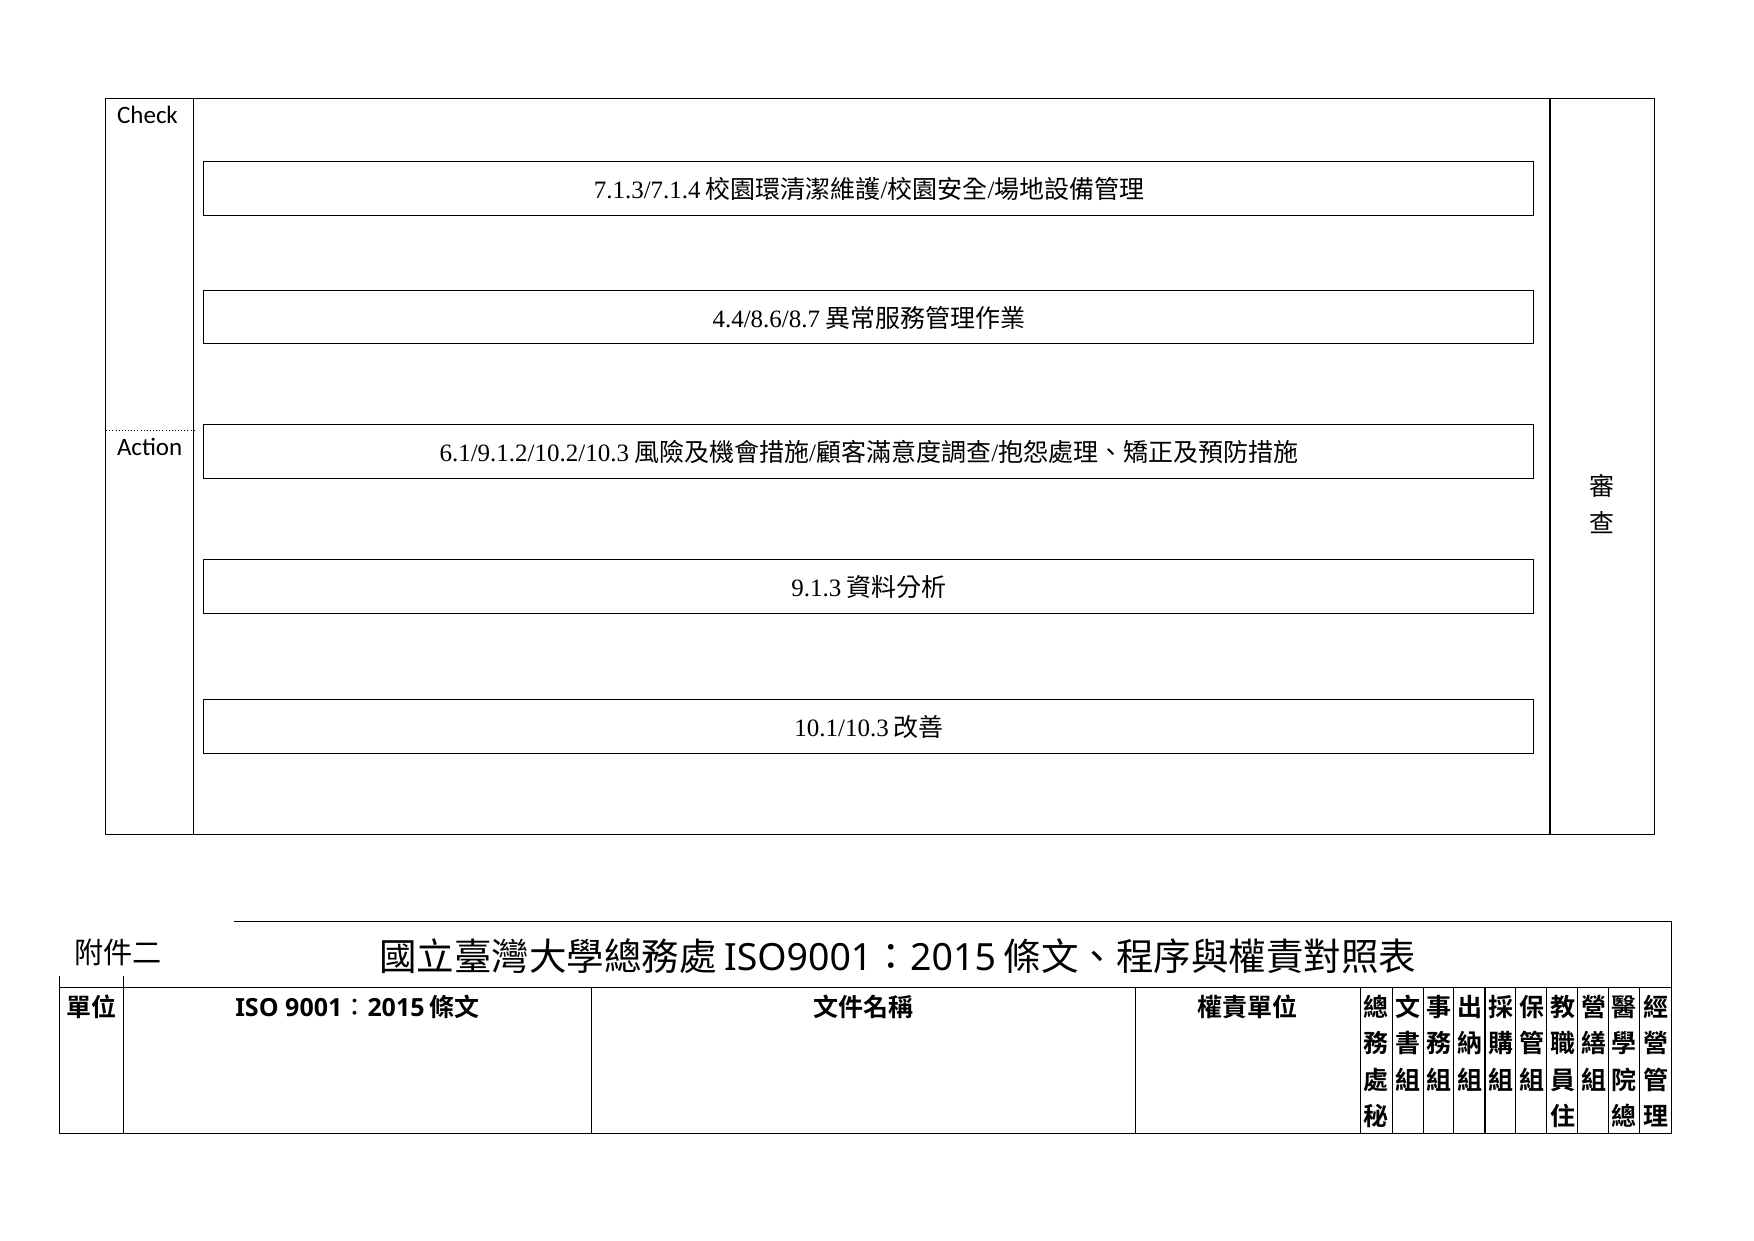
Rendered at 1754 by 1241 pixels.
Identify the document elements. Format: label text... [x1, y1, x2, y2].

table_cell 單位 [60, 988, 123, 1133]
table_cell 事務組 [1424, 988, 1453, 1133]
table_cell Check [106, 99, 193, 430]
table_cell 文書組 [1393, 988, 1423, 1133]
table_cell 經 營 管 理 [1640, 988, 1671, 1133]
table_header [60, 976, 123, 987]
table_header 審 查 [1551, 99, 1654, 834]
table_cell 總務處秘 [1361, 988, 1392, 1133]
table_cell Action [106, 430, 193, 834]
table_cell 教職員住 [1547, 988, 1577, 1133]
table_cell 權責單位 [1136, 988, 1360, 1133]
table_cell 營繕組 [1578, 988, 1608, 1133]
table_cell 文件名稱 [592, 988, 1135, 1133]
table_cell ISO 9001：2015條文 [124, 988, 591, 1133]
table_header 國立臺灣大學總務處ISO9001：2015條文、程序與權責對照表 [124, 922, 1671, 987]
table_cell 醫學院總 [1609, 988, 1639, 1133]
table_cell [194, 99, 1549, 834]
table_cell 採購組 [1486, 988, 1515, 1133]
table_cell 保管組 [1516, 988, 1546, 1133]
table_cell 出納組 [1454, 988, 1484, 1133]
